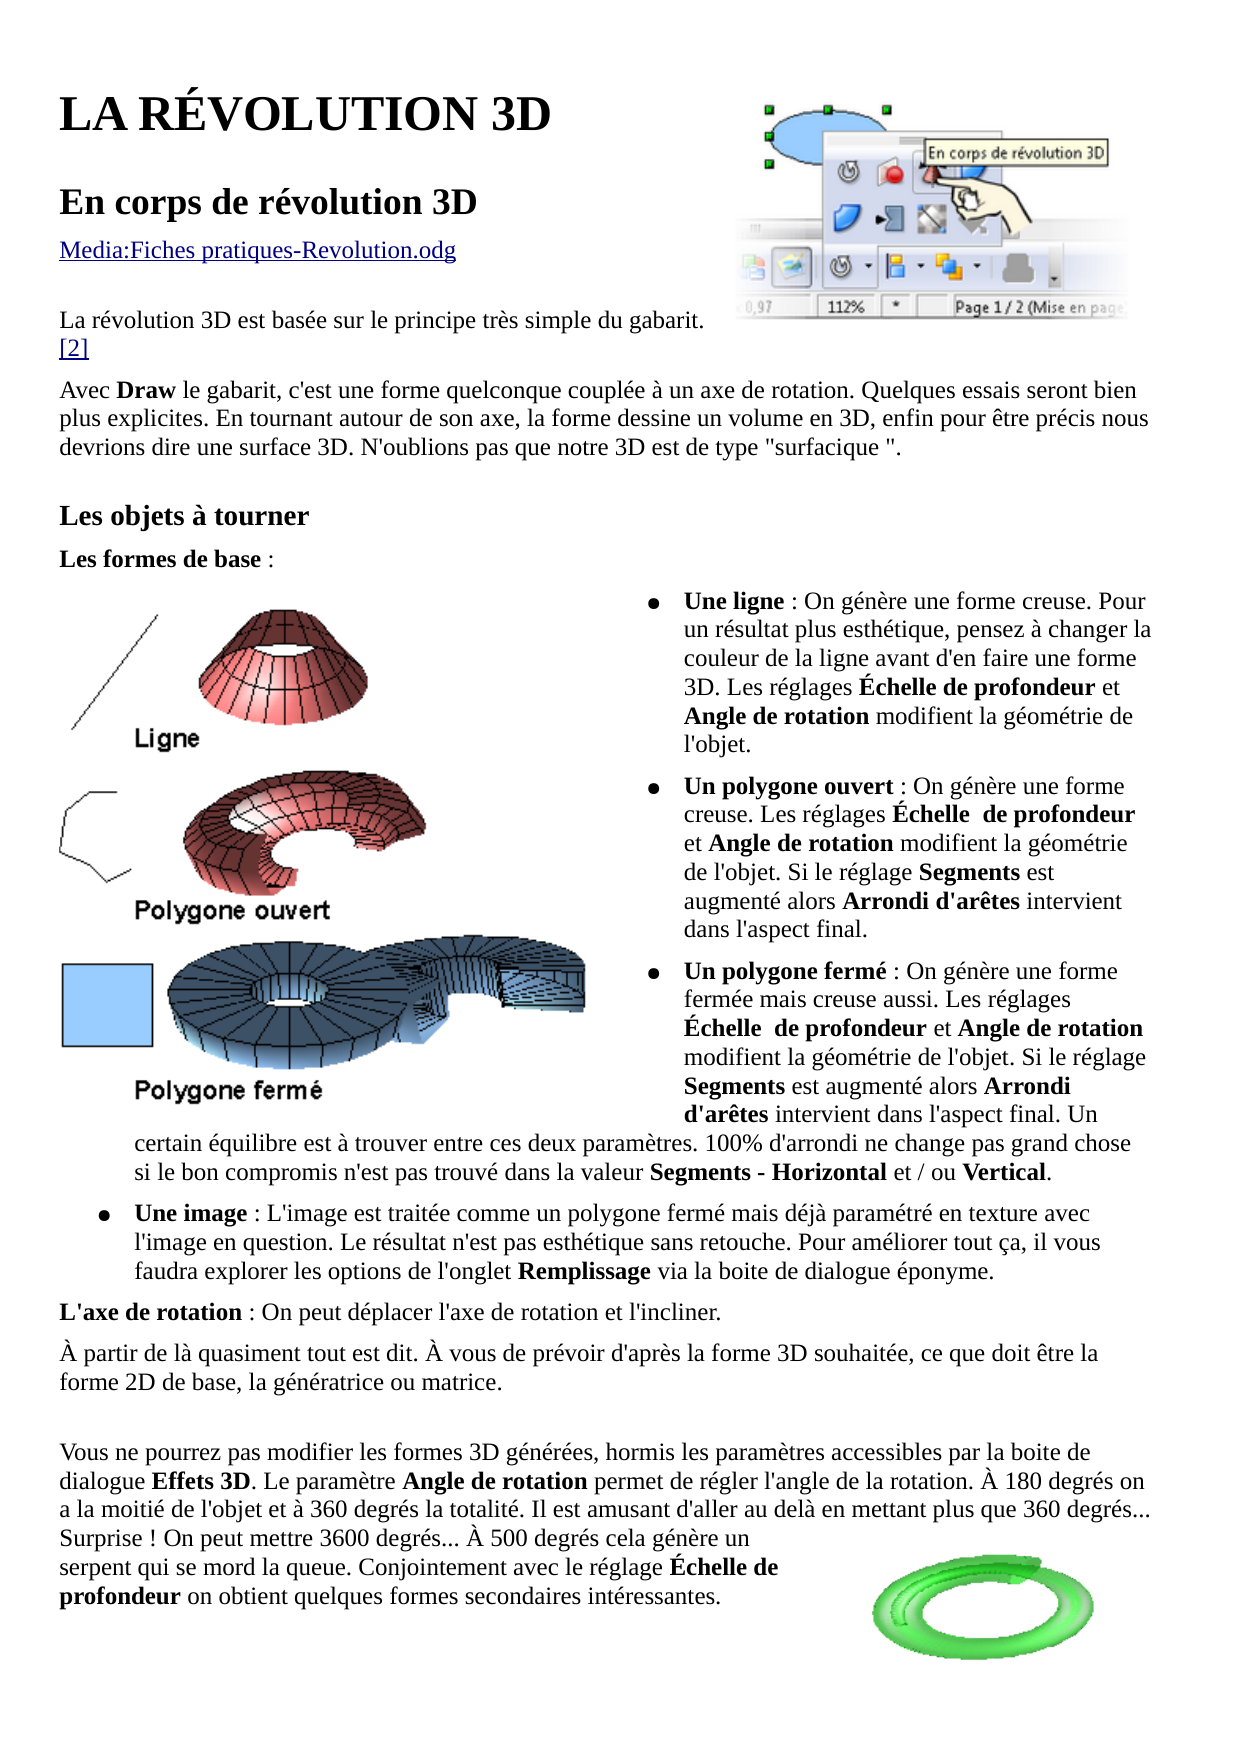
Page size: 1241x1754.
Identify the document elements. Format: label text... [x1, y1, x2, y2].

list Un polygone ouvert : On génère une forme creuse. Les réglages Échelle de profondeur et Angle de rotation modifient la géométrie de l'objet. Si le réglage Segments est augmenté alors Arrondi d'arêtes intervient dans l'aspect final. [609, 771, 1152, 943]
text À partir de là quasiment tout est dit. À vous de prévoir d'après la forme 3D souhaitée, ce que doit être la forme 2D de base, la génératrice ou matrice. [59, 1338, 1152, 1396]
list Un polygone fermé : On génère une forme fermée mais creuse aussi. Les réglages Échelle de profondeur et Angle de rotation modifient la géométrie de l'objet. Si le réglage Segments est augmenté alors Arrondi d'arêtes intervient dans l'aspect final. Un certain équilibre est à trouver entre ces deux paramètres. 100% d'arrondi ne change pas grand chose si le bon compromis n'est pas trouvé dans la valeur Segments - Horizontal et / ou Vertical. [97, 956, 1152, 1186]
subtitle [1130, 179, 1152, 222]
subtitle En corps de révolution 3D [59, 179, 735, 222]
subtitle LA RÉVOLUTION 3D [59, 84, 1152, 142]
picture [735, 94, 1130, 321]
picture [823, 1537, 1143, 1683]
subtitle Les objets à tourner [59, 498, 1152, 532]
text Les formes de base : [59, 544, 1152, 573]
text Media:Fiches pratiques-Revolution.odg [59, 235, 735, 263]
picture [59, 588, 609, 1120]
text La révolution 3D est basée sur le principe très simple du gabarit. [2] [59, 305, 1152, 362]
list Une ligne : On génère une forme creuse. Pour un résultat plus esthétique, pensez à changer la couleur de la ligne avant d'en faire une forme 3D. Les réglages Échelle de profondeur et Angle de rotation modifient la géométrie de l'objet. [97, 586, 1152, 758]
text Avec Draw le gabarit, c'est une forme quelconque couplée à un axe de rotation. Quelques essais seront bien plus explicites. En tournant autour de son axe, la forme dessine un volume en 3D, enfin pour être précis nous devrions dire une surface 3D. N'oublions pas que notre 3D est de type "surfacique ". [59, 375, 1152, 461]
text L'axe de rotation : On peut déplacer l'axe de rotation et l'incliner. [59, 1297, 1152, 1326]
list Une image : L'image est traitée comme un polygone fermé mais déjà paramétré en texture avec l'image en question. Le résultat n'est pas esthétique sans retouche. Pour améliorer tout ça, il vous faudra explorer les options de l'onglet Remplissage via la boite de dialogue éponyme. [97, 1198, 1152, 1284]
text Vous ne pourrez pas modifier les formes 3D générées, hormis les paramètres accessibles par la boite de dialogue Effets 3D. Le paramètre Angle de rotation permet de régler l'angle de la rotation. À 180 degrés on a la moitié de l'objet et à 360 degrés la totalité. Il est amusant d'aller au delà en mettant plus que 360 degrés... Surprise ! On peut mettre 3600 degrés... À 500 degrés cela génère un serpent qui se mord la queue. Conjointement avec le réglage Échelle de profondeur on obtient quelques formes secondaires intéressantes. [59, 1437, 1152, 1609]
